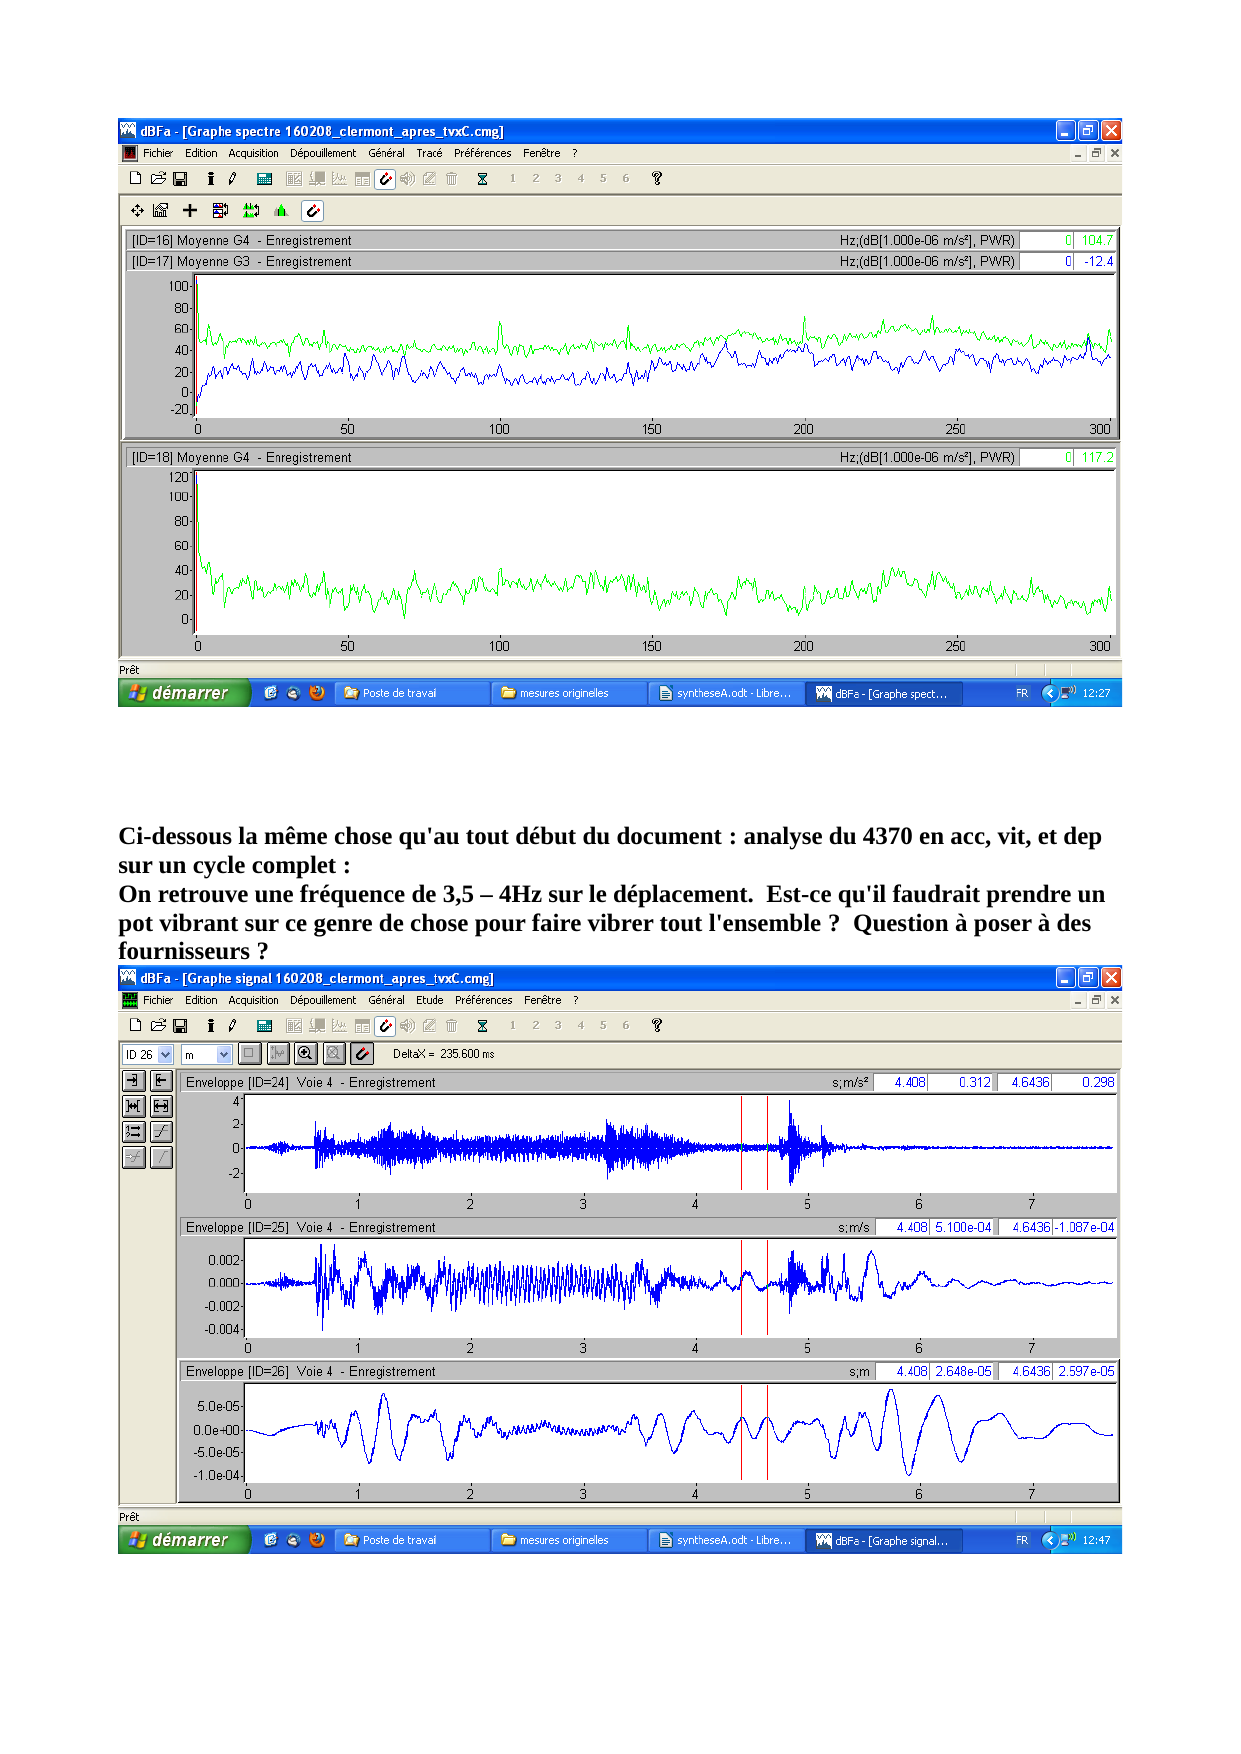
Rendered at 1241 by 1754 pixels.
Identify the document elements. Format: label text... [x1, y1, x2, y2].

picture [118, 118, 1123, 707]
text Ci-dessous la même chose qu'au tout début du document : analyse du 4370 en acc, vit, et dep sur un cycle complet : [118, 821, 1122, 879]
text On retrouve une fréquence de 3,5 – 4Hz sur le déplacement. Est-ce qu'il faudrait prendre un pot vibrant sur ce genre de chose pour faire vibrer tout l'ensemble ? Question à poser à des fournisseurs ? [118, 879, 1122, 965]
picture [118, 965, 1123, 1554]
